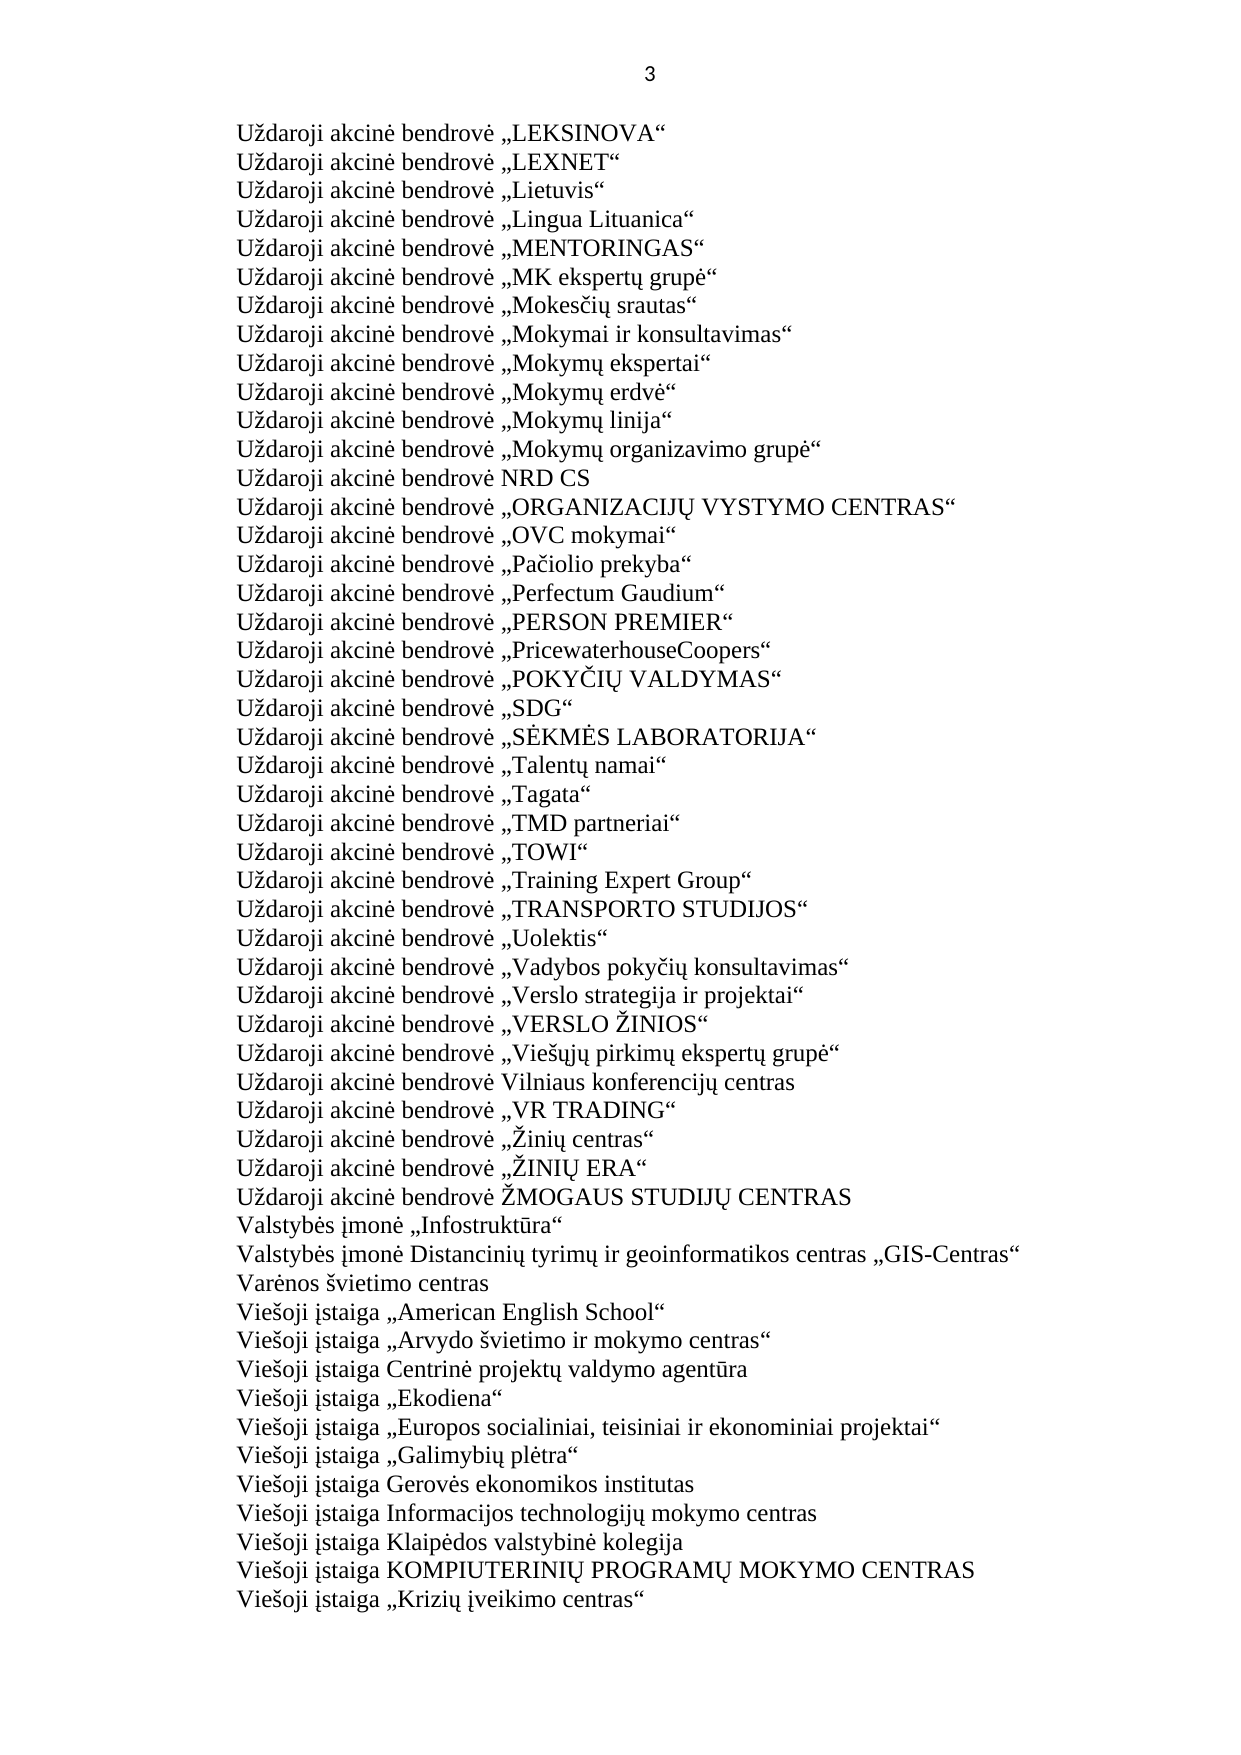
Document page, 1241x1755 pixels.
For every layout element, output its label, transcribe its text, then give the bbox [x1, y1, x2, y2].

text Viešoji įstaiga Centrinė projektų valdymo agentūra [177, 1354, 1122, 1383]
text Uždaroji akcinė bendrovė „Mokesčių srautas“ [177, 291, 1122, 319]
text Uždaroji akcinė bendrovė „Tagata“ [177, 779, 1122, 808]
text Uždaroji akcinė bendrovė „VR TRADING“ [177, 1096, 1122, 1124]
text Uždaroji akcinė bendrovė „Mokymų erdvė“ [177, 377, 1122, 406]
text Viešoji įstaiga „Europos socialiniai, teisiniai ir ekonominiai projektai“ [177, 1412, 1122, 1441]
text Uždaroji akcinė bendrovė „LEXNET“ [177, 147, 1122, 176]
text Uždaroji akcinė bendrovė „TRANSPORTO STUDIJOS“ [177, 894, 1122, 923]
text Uždaroji akcinė bendrovė ŽMOGAUS STUDIJŲ CENTRAS [177, 1182, 1122, 1211]
text Uždaroji akcinė bendrovė „Viešųjų pirkimų ekspertų grupė“ [177, 1038, 1122, 1067]
text Uždaroji akcinė bendrovė „SDG“ [177, 693, 1122, 722]
text Viešoji įstaiga Gerovės ekonomikos institutas [177, 1469, 1122, 1498]
text Valstybės įmonė Distancinių tyrimų ir geoinformatikos centras „GIS-Centras“ [177, 1239, 1122, 1268]
text Uždaroji akcinė bendrovė „SĖKMĖS LABORATORIJA“ [177, 722, 1122, 751]
text Uždaroji akcinė bendrovė „Lietuvis“ [177, 176, 1122, 204]
text Uždaroji akcinė bendrovė „Mokymai ir konsultavimas“ [177, 319, 1122, 348]
text Viešoji įstaiga „Galimybių plėtra“ [177, 1441, 1122, 1469]
text Uždaroji akcinė bendrovė „Vadybos pokyčių konsultavimas“ [177, 952, 1122, 981]
text Viešoji įstaiga „Krizių įveikimo centras“ [177, 1584, 1122, 1613]
text Uždaroji akcinė bendrovė „Žinių centras“ [177, 1124, 1122, 1153]
text Uždaroji akcinė bendrovė „MK ekspertų grupė“ [177, 262, 1122, 291]
text Uždaroji akcinė bendrovė NRD CS [177, 463, 1122, 492]
text Viešoji įstaiga Klaipėdos valstybinė kolegija [177, 1527, 1122, 1556]
text Uždaroji akcinė bendrovė „Verslo strategija ir projektai“ [177, 981, 1122, 1009]
text Uždaroji akcinė bendrovė „PricewaterhouseCoopers“ [177, 636, 1122, 664]
text Uždaroji akcinė bendrovė „ŽINIŲ ERA“ [177, 1153, 1122, 1182]
text Uždaroji akcinė bendrovė „Pačiolio prekyba“ [177, 549, 1122, 578]
text Uždaroji akcinė bendrovė „Lingua Lituanica“ [177, 204, 1122, 233]
text Uždaroji akcinė bendrovė „TMD partneriai“ [177, 808, 1122, 837]
text Uždaroji akcinė bendrovė „Mokymų linija“ [177, 406, 1122, 434]
text Uždaroji akcinė bendrovė „ORGANIZACIJŲ VYSTYMO CENTRAS“ [177, 492, 1122, 521]
text Uždaroji akcinė bendrovė Vilniaus konferencijų centras [177, 1067, 1122, 1096]
text Uždaroji akcinė bendrovė „Uolektis“ [177, 923, 1122, 952]
text Uždaroji akcinė bendrovė „OVC mokymai“ [177, 521, 1122, 549]
text Uždaroji akcinė bendrovė „Talentų namai“ [177, 751, 1122, 779]
text Uždaroji akcinė bendrovė „Mokymų organizavimo grupė“ [177, 434, 1122, 463]
text Varėnos švietimo centras [177, 1268, 1122, 1297]
text Uždaroji akcinė bendrovė „Training Expert Group“ [177, 866, 1122, 894]
text Viešoji įstaiga „American English School“ [177, 1297, 1122, 1326]
text Uždaroji akcinė bendrovė „Perfectum Gaudium“ [177, 578, 1122, 607]
text Viešoji įstaiga „Arvydo švietimo ir mokymo centras“ [177, 1326, 1122, 1354]
text Uždaroji akcinė bendrovė „Mokymų ekspertai“ [177, 348, 1122, 377]
text Uždaroji akcinė bendrovė „LEKSINOVA“ [177, 118, 1122, 147]
text Viešoji įstaiga KOMPIUTERINIŲ PROGRAMŲ MOKYMO CENTRAS [177, 1556, 1122, 1584]
text Viešoji įstaiga „Ekodiena“ [177, 1383, 1122, 1412]
text Uždaroji akcinė bendrovė „VERSLO ŽINIOS“ [177, 1009, 1122, 1038]
text Uždaroji akcinė bendrovė „TOWI“ [177, 837, 1122, 866]
text Uždaroji akcinė bendrovė „MENTORINGAS“ [177, 233, 1122, 262]
text Uždaroji akcinė bendrovė „PERSON PREMIER“ [177, 607, 1122, 636]
text Uždaroji akcinė bendrovė „POKYČIŲ VALDYMAS“ [177, 664, 1122, 693]
text Valstybės įmonė „Infostruktūra“ [177, 1211, 1122, 1239]
text Viešoji įstaiga Informacijos technologijų mokymo centras [177, 1498, 1122, 1527]
